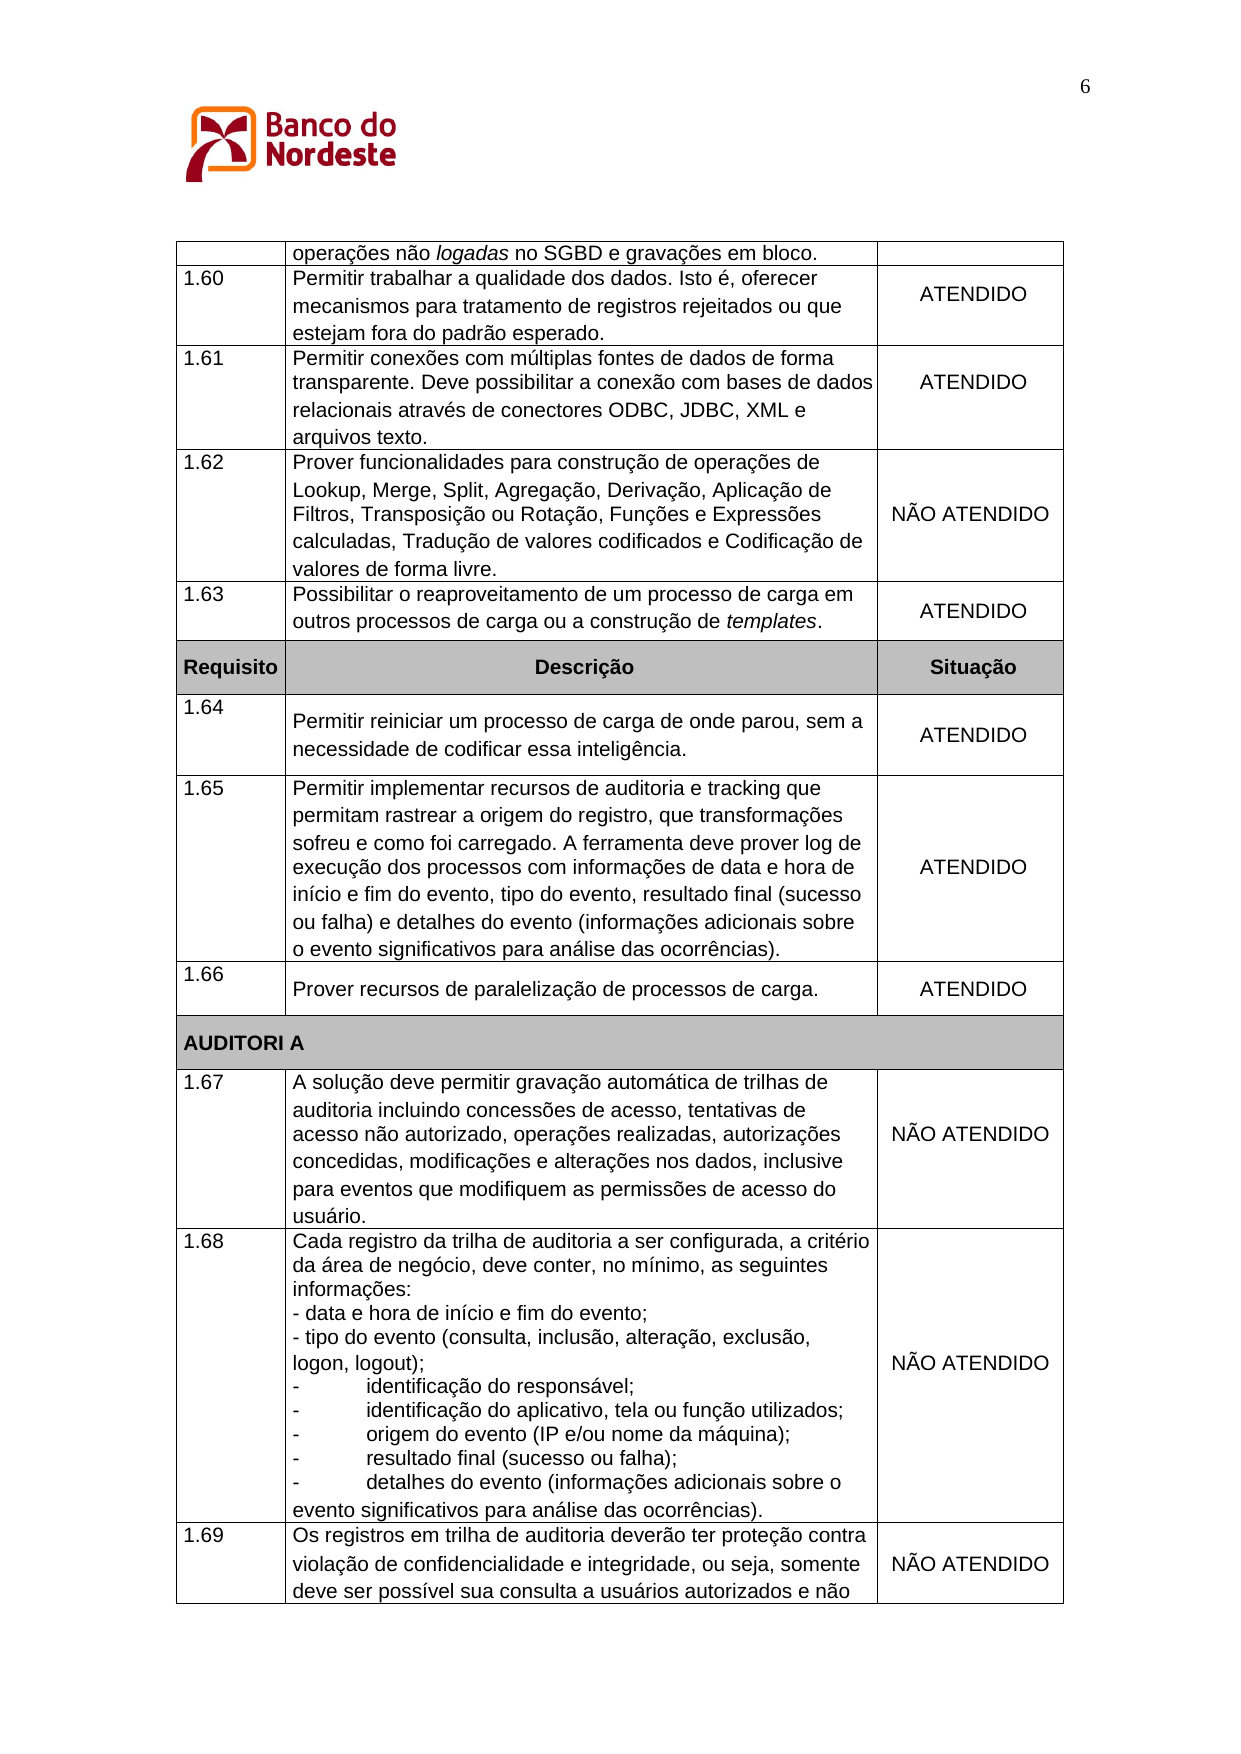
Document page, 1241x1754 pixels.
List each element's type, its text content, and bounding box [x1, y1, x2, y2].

table_cell Descrição [286, 641, 877, 694]
table_cell 1.60 [177, 266, 285, 345]
table_cell [878, 346, 1063, 370]
table_cell Prover recursos de paralelização de processos de carga. [286, 962, 877, 1015]
table_cell Permitir implementar recursos de auditoria e tracking que permitam rastrear a origem do registro, que transformações sofreu e como foi carregado. A ferramenta deve prover log de [286, 776, 877, 854]
table_cell Permitir reiniciar um processo de carga de onde parou, sem a necessidade de codificar essa inteligência. [286, 695, 877, 774]
table_cell 1.64 [177, 695, 285, 774]
table_cell [878, 1070, 1063, 1122]
table_cell AUDITORI A [177, 1016, 878, 1069]
table_cell ATENDIDO [878, 582, 1063, 640]
table_cell NÃO ATENDIDO [878, 1122, 1063, 1228]
table_cell ATENDIDO [878, 962, 1063, 1015]
table_cell 1.66 [177, 962, 285, 1015]
table_cell logon, logout); identificação do responsável; identificação do aplicativo, tela ou função utilizados; origem do evento (IP e/ou nome da máquina); resultado final (sucesso ou falha); detalhes do evento (informações adicionais sobre o evento significativos para análise das ocorrências). [286, 1350, 877, 1522]
table_cell Cada registro da trilha de auditoria a ser configurada, a critério da área de negócio, deve conter, no mínimo, as seguintes informações: data e hora de início e fim do evento; tipo do evento (consulta, inclusão, alteração, exclusão, [286, 1229, 877, 1350]
table_cell 1.68 [177, 1229, 285, 1350]
table_cell [177, 242, 285, 265]
table_cell operações não logadas no SGBD e gravações em bloco. [286, 242, 877, 265]
table_cell ATENDIDO [878, 855, 1063, 961]
table_cell Possibilitar o reaproveitamento de um processo de carga em outros processos de carga ou a construção de templates. [286, 582, 877, 640]
table_cell ATENDIDO [878, 370, 1063, 449]
table_cell acesso não autorizado, operações realizadas, autorizações concedidas, modificações e alterações nos dados, inclusive para eventos que modifiquem as permissões de acesso do usuário. [286, 1122, 877, 1228]
table_cell ATENDIDO [878, 695, 1063, 774]
table_cell Os registros em trilha de auditoria deverão ter proteção contra [286, 1523, 877, 1551]
table_cell 1.65 [177, 776, 285, 854]
table_cell Filtros, Transposição ou Rotação, Funções e Expressões calculadas, Tradução de valores codificados e Codificação de valores de forma livre. [286, 502, 877, 581]
table_cell A solução deve permitir gravação automática de trilhas de auditoria incluindo concessões de acesso, tentativas de [286, 1070, 877, 1122]
table_cell 1.62 [177, 450, 285, 502]
table_cell [177, 370, 285, 449]
table_cell [177, 855, 285, 961]
table_cell Permitir trabalhar a qualidade dos dados. Isto é, oferecer mecanismos para tratamento de registros rejeitados ou que estejam fora do padrão esperado. [286, 266, 877, 345]
table_cell execução dos processos com informações de data e hora de início e fim do evento, tipo do evento, resultado final (sucesso ou falha) e detalhes do evento (informações adicionais sobre o evento significativos para análise das ocorrências). [286, 855, 877, 961]
table_cell Situação [878, 641, 1063, 694]
table_cell Permitir conexões com múltiplas fontes de dados de forma [286, 346, 877, 370]
table_cell [878, 776, 1063, 854]
table_cell 1.67 [177, 1070, 285, 1122]
table_cell 1.69 [177, 1523, 285, 1551]
table_cell ATENDIDO [878, 266, 1063, 345]
table_cell [177, 502, 285, 581]
table_cell [177, 1350, 285, 1522]
table_cell 1.61 [177, 346, 285, 370]
table_cell violação de confidencialidade e integridade, ou seja, somente deve ser possível sua consulta a usuários autorizados e não [286, 1551, 877, 1603]
table_cell NÃO ATENDIDO [878, 1350, 1063, 1522]
table_cell transparente. Deve possibilitar a conexão com bases de dados relacionais através de conectores ODBC, JDBC, XML e arquivos texto. [286, 370, 877, 449]
table_cell [878, 1523, 1063, 1551]
table_cell NÃO ATENDIDO [878, 502, 1063, 581]
picture [177, 97, 402, 189]
table_cell [878, 450, 1063, 502]
table_cell [177, 1122, 285, 1228]
table_cell Requisito [177, 641, 285, 694]
table_cell [177, 1551, 285, 1603]
table_cell Prover funcionalidades para construção de operações de Lookup, Merge, Split, Agregação, Derivação, Aplicação de [286, 450, 877, 502]
table_cell [878, 1016, 1063, 1069]
table_cell 1.63 [177, 582, 285, 640]
table_cell [878, 242, 1063, 265]
table_cell [878, 1229, 1063, 1350]
table_cell NÃO ATENDIDO [878, 1551, 1063, 1603]
